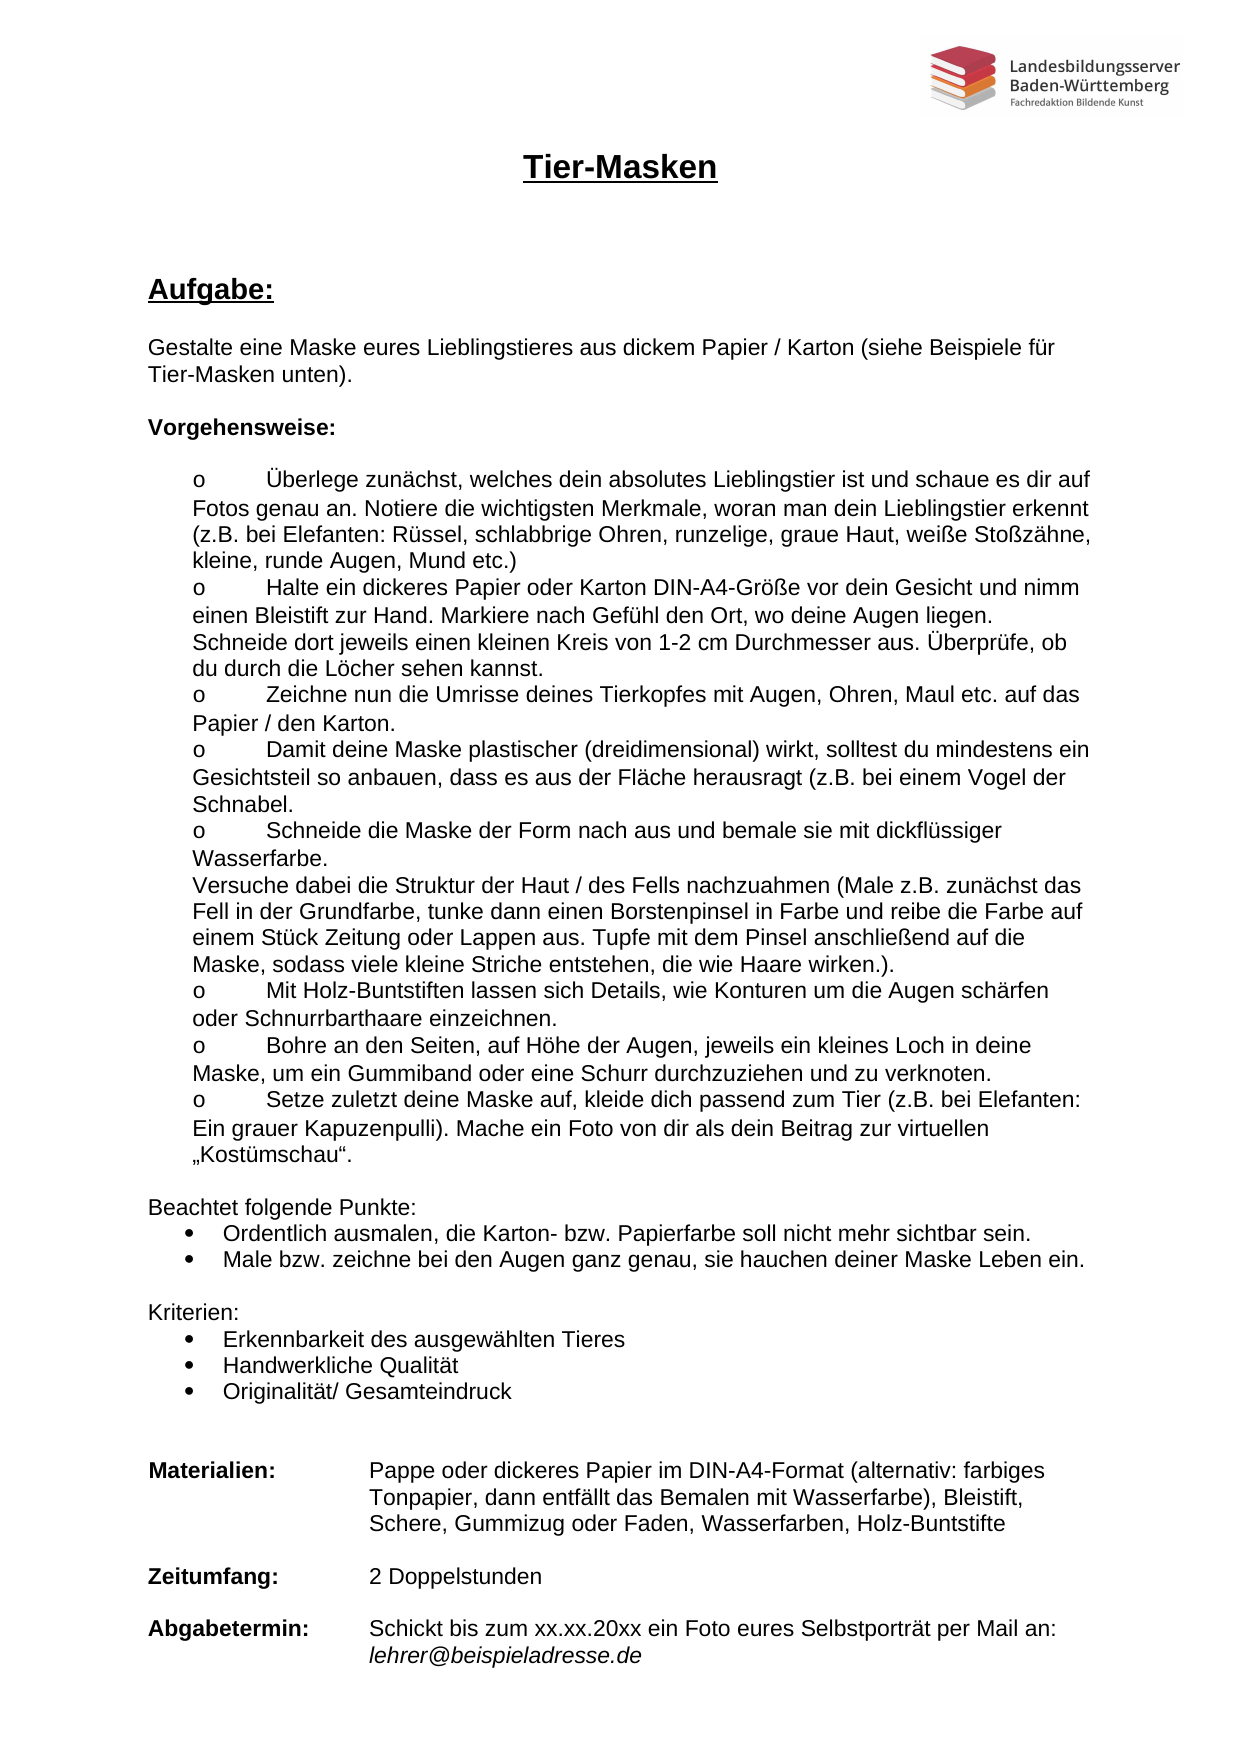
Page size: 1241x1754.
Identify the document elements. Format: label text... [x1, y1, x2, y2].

text Aufgabe: [148, 272, 1093, 306]
text Materialien: Pappe oder dickeres Papier im DIN-A4-Format (alternativ: farbiges Tonpapier, dann entfällt das Bemalen mit Wasserfarbe), Bleistift, Schere, Gummizug oder Faden, Wasserfarben, Holz-Buntstifte [148, 1457, 1093, 1536]
list Zeichne nun die Umrisse deines Tierkopfes mit Augen, Ohren, Maul etc. auf das Papier / den Karton. [192, 681, 1093, 736]
list Schneide die Maske der Form nach aus und bemale sie mit dickflüssiger Wasserfarbe. [192, 817, 1093, 872]
text Vorgehensweise: [148, 414, 1093, 440]
text Versuche dabei die Struktur der Haut / des Fells nachzuahmen (Male z.B. zunächst das Fell in der Grundfarbe, tunke dann einen Borstenpinsel in Farbe und reibe die Farbe auf einem Stück Zeitung oder Lappen aus. Tupfe mit dem Pinsel anschließend auf die Maske, sodass viele kleine Striche entstehen, die wie Haare wirken.). [192, 872, 1093, 977]
list Halte ein dickeres Papier oder Karton DIN-A4-Größe vor dein Gesicht und nimm einen Bleistift zur Hand. Markiere nach Gefühl den Ort, wo deine Augen liegen. Schneide dort jeweils einen kleinen Kreis von 1-2 cm Durchmesser aus. Überprüfe, ob du durch die Löcher sehen kannst. [192, 574, 1093, 681]
list Handwerkliche Qualität [185, 1352, 1093, 1378]
text Gestalte eine Maske eures Lieblingstieres aus dickem Papier / Karton (siehe Beispiele für Tier-Masken unten). [148, 332, 1093, 387]
list Mit Holz-Buntstiften lassen sich Details, wie Konturen um die Augen schärfen oder Schnurrbarthaare einzeichnen. [192, 977, 1093, 1032]
list Setze zuletzt deine Maske auf, kleide dich passend zum Tier (z.B. bei Elefanten: Ein grauer Kapuzenpulli). Mache ein Foto von dir als dein Beitrag zur virtuellen „Kostümschau“. [192, 1086, 1093, 1167]
text Tier-Masken [148, 148, 1093, 186]
list Überlege zunächst, welches dein absolutes Lieblingstier ist und schaue es dir auf Fotos genau an. Notiere die wichtigsten Merkmale, woran man dein Lieblingstier erkennt (z.B. bei Elefanten: Rüssel, schlabbrige Ohren, runzelige, graue Haut, weiße Stoßzähne, kleine, runde Augen, Mund etc.) [192, 466, 1093, 574]
text Beachtet folgende Punkte: [148, 1194, 1093, 1220]
text Kriterien: [148, 1299, 1093, 1326]
text Abgabetermin: Schickt bis zum xx.xx.20xx ein Foto eures Selbstporträt per Mail an: lehrer@beispieladresse.de [148, 1615, 1093, 1668]
list Originalität/ Gesamteindruck [185, 1378, 1093, 1404]
list Erkennbarkeit des ausgewählten Tieres [185, 1326, 1093, 1352]
list Bohre an den Seiten, auf Höhe der Augen, jeweils ein kleines Loch in deine Maske, um ein Gummiband oder eine Schurr durchzuziehen und zu verknoten. [192, 1032, 1093, 1086]
list Ordentlich ausmalen, die Karton- bzw. Papierfarbe soll nicht mehr sichtbar sein. [185, 1220, 1093, 1246]
text Zeitumfang: 2 Doppelstunden [148, 1563, 1093, 1589]
list Male bzw. zeichne bei den Augen ganz genau, sie hauchen deiner Maske Leben ein. [185, 1246, 1093, 1273]
list Damit deine Maske plastischer (dreidimensional) wirkt, solltest du mindestens ein Gesichtsteil so anbauen, dass es aus der Fläche herausragt (z.B. bei einem Vogel der Schnabel. [192, 736, 1093, 817]
